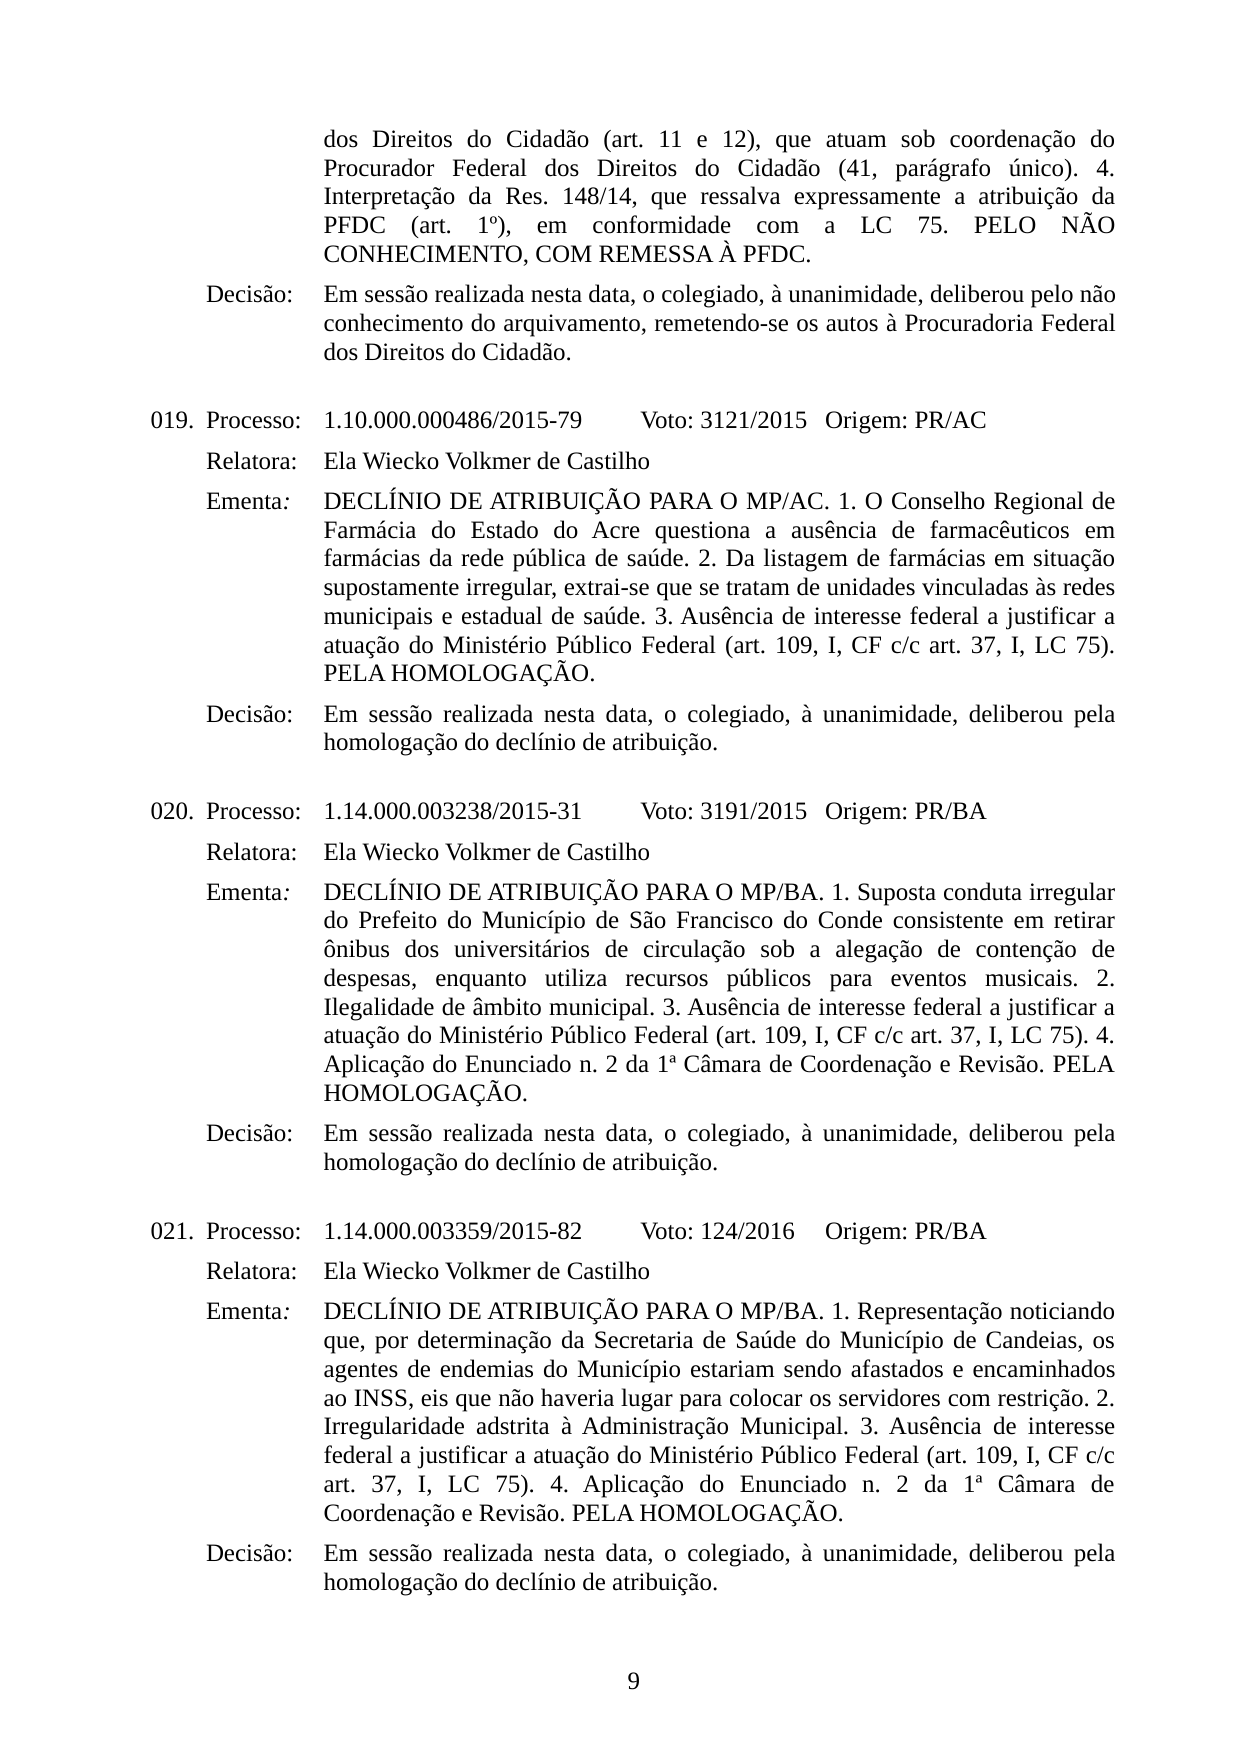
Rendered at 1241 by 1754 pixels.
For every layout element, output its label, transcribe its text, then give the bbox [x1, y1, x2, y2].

table_cell [145, 273, 200, 371]
table_cell DECLÍNIO DE ATRIBUIÇÃO PARA O MP/BA. 1. Representação noticiando que, por determinação da Secretaria de Saúde do Município de Candeias, os agentes de endemias do Município estariam sendo afastados e encaminhados ao INSS, eis que não haveria lugar para colocar os servidores com restrição. 2. Irregularidade adstrita à Administração Municipal. 3. Ausência de interesse federal a justificar a atuação do Ministério Público Federal (art. 109, I, CF c/c art. 37, I, LC 75). 4. Aplicação do Enunciado n. 2 da 1ª Câmara de Coordenação e Revisão. PELA HOMOLOGAÇÃO. [318, 1291, 1122, 1532]
table_header 1.14.000.003359/2015-82 [318, 1210, 634, 1250]
table_cell Relatora: [200, 1250, 318, 1291]
table_cell Decisão: [200, 1532, 318, 1601]
table_header Origem: PR/BA [819, 1210, 1122, 1250]
table_header 1.10.000.000486/2015-79 [318, 400, 634, 440]
table_cell Relatora: [200, 440, 318, 480]
table_cell Em sessão realizada nesta data, o colegiado, à unanimidade, deliberou pela homologação do declínio de atribuição. [318, 1532, 1122, 1601]
table_header 021. [145, 1210, 200, 1250]
table_cell [145, 480, 200, 693]
table_cell Ela Wiecko Volkmer de Castilho [318, 440, 1122, 480]
table_cell Ementa: [200, 1291, 318, 1532]
table_cell Decisão: [200, 693, 318, 762]
table_cell [145, 1250, 200, 1291]
table_header Voto: 3191/2015 [635, 791, 819, 831]
table_cell [145, 1113, 200, 1181]
table_cell [145, 693, 200, 762]
table_header 019. [145, 400, 200, 440]
table_header 1.14.000.003238/2015-31 [318, 791, 634, 831]
table_cell Em sessão realizada nesta data, o colegiado, à unanimidade, deliberou pela homologação do declínio de atribuição. [318, 1113, 1122, 1181]
table_header 020. [145, 791, 200, 831]
table_cell Em sessão realizada nesta data, o colegiado, à unanimidade, deliberou pelo não conhecimento do arquivamento, remetendo-se os autos à Procuradoria Federal dos Direitos do Cidadão. [318, 273, 1122, 371]
table_header Origem: PR/BA [819, 791, 1122, 831]
table_cell DECLÍNIO DE ATRIBUIÇÃO PARA O MP/AC. 1. O Conselho Regional de Farmácia do Estado do Acre questiona a ausência de farmacêuticos em farmácias da rede pública de saúde. 2. Da listagem de farmácias em situação supostamente irregular, extrai-se que se tratam de unidades vinculadas às redes municipais e estadual de saúde. 3. Ausência de interesse federal a justificar a atuação do Ministério Público Federal (art. 109, I, CF c/c art. 37, I, LC 75). PELA HOMOLOGAÇÃO. [318, 480, 1122, 693]
table_cell [145, 118, 200, 273]
table_cell Em sessão realizada nesta data, o colegiado, à unanimidade, deliberou pela homologação do declínio de atribuição. [318, 693, 1122, 762]
table_cell [145, 1532, 200, 1601]
table_cell Decisão: [200, 273, 318, 371]
table_header Processo: [200, 791, 318, 831]
table_cell [145, 831, 200, 871]
table_cell Relatora: [200, 831, 318, 871]
table_header Origem: PR/AC [819, 400, 1122, 440]
table_cell [145, 440, 200, 480]
table_cell [145, 1291, 200, 1532]
table_cell Ementa: [200, 871, 318, 1112]
table_header Voto: 124/2016 [635, 1210, 819, 1250]
table_cell Decisão: [200, 1113, 318, 1181]
table_cell dos Direitos do Cidadão (art. 11 e 12), que atuam sob coordenação do Procurador Federal dos Direitos do Cidadão (41, parágrafo único). 4. Interpretação da Res. 148/14, que ressalva expressamente a atribuição da PFDC (art. 1º), em conformidade com a LC 75. PELO NÃO CONHECIMENTO, COM REMESSA À PFDC. [318, 118, 1122, 273]
table_header Processo: [200, 400, 318, 440]
table_cell [200, 118, 318, 273]
table_cell Ementa: [200, 480, 318, 693]
table_header Voto: 3121/2015 [635, 400, 819, 440]
table_cell Ela Wiecko Volkmer de Castilho [318, 1250, 1122, 1291]
table_header Processo: [200, 1210, 318, 1250]
table_cell Ela Wiecko Volkmer de Castilho [318, 831, 1122, 871]
table_cell [145, 871, 200, 1112]
table_cell DECLÍNIO DE ATRIBUIÇÃO PARA O MP/BA. 1. Suposta conduta irregular do Prefeito do Município de São Francisco do Conde consistente em retirar ônibus dos universitários de circulação sob a alegação de contenção de despesas, enquanto utiliza recursos públicos para eventos musicais. 2. Ilegalidade de âmbito municipal. 3. Ausência de interesse federal a justificar a atuação do Ministério Público Federal (art. 109, I, CF c/c art. 37, I, LC 75). 4. Aplicação do Enunciado n. 2 da 1ª Câmara de Coordenação e Revisão. PELA HOMOLOGAÇÃO. [318, 871, 1122, 1112]
